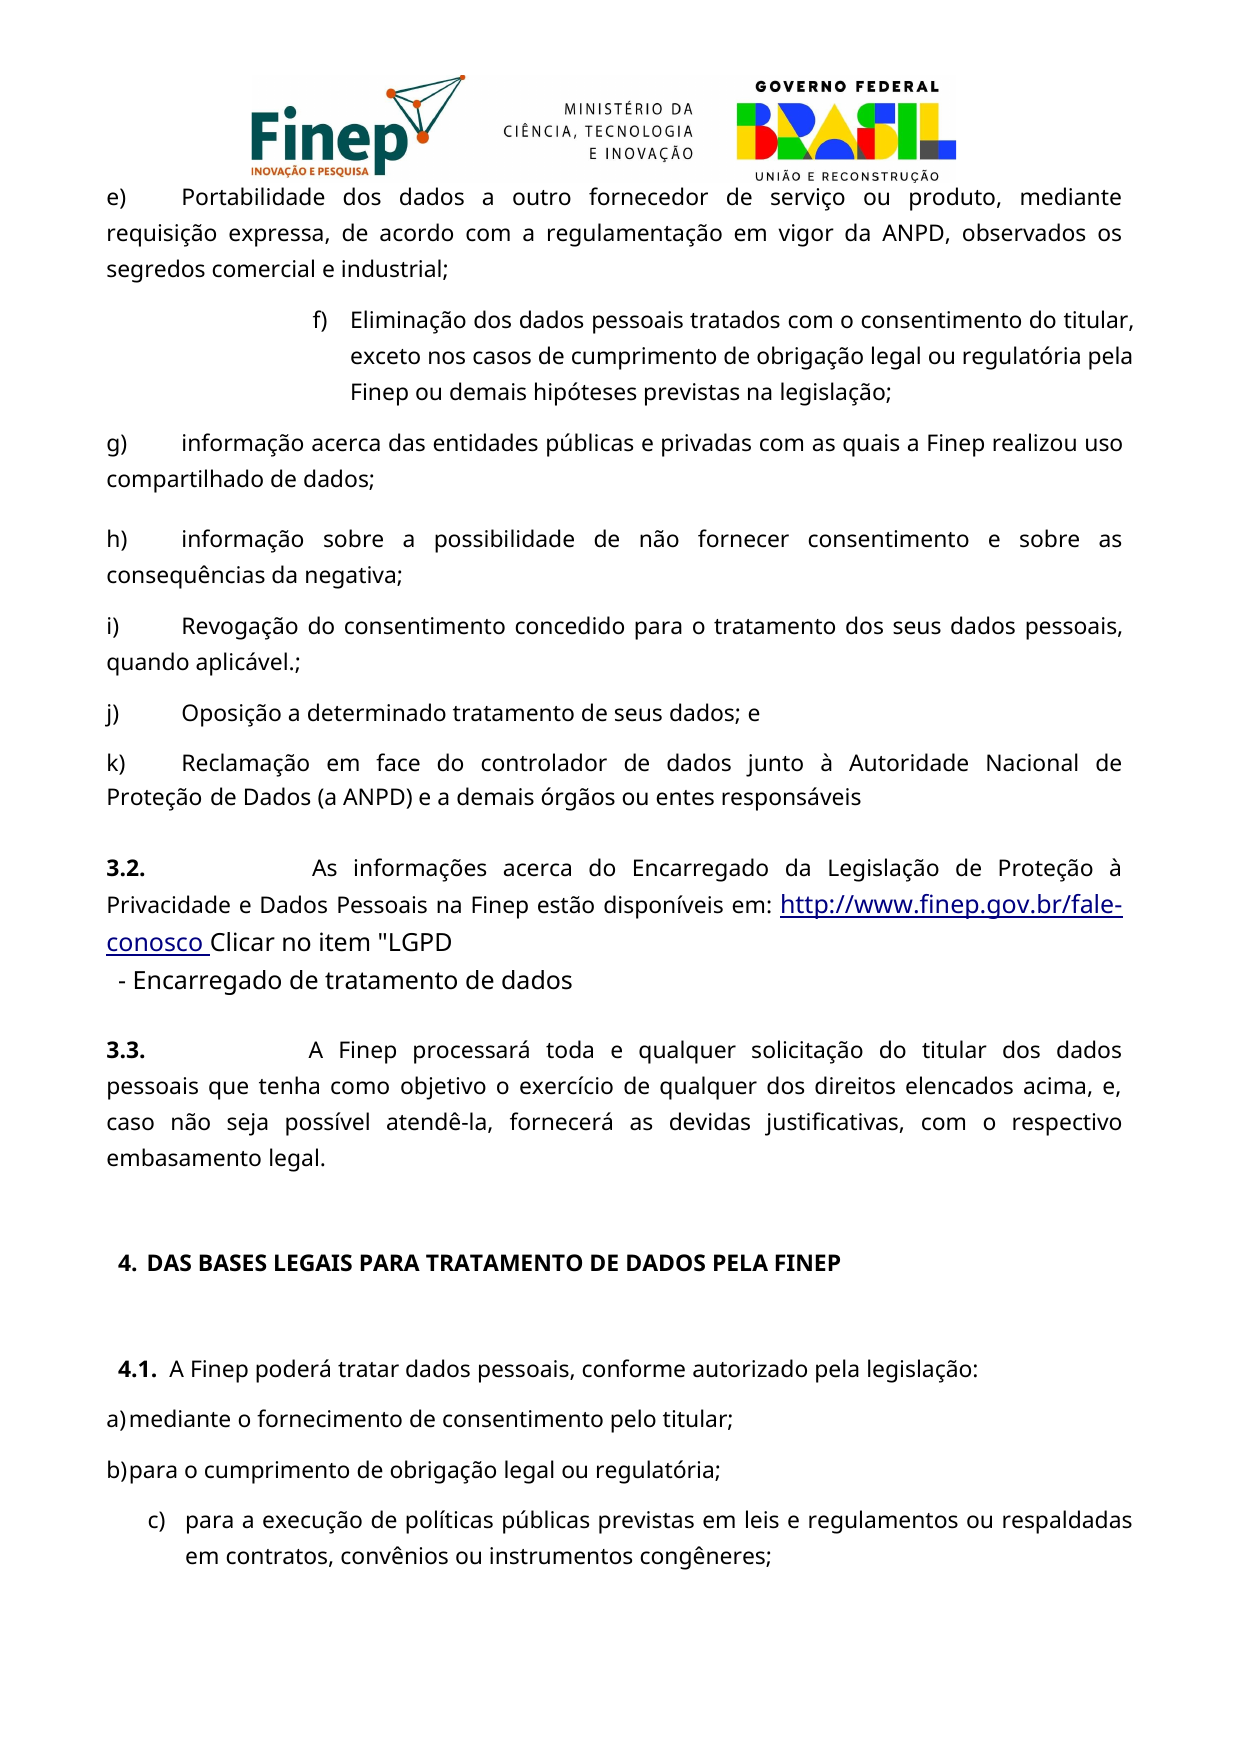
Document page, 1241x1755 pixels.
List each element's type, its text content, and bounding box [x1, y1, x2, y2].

text - Encarregado de tratamento de dados [118, 963, 1134, 997]
list informação acerca das entidades públicas e privadas com as quais a Finep realizou uso compartilhado de dados; [106, 427, 1123, 494]
list A Finep poderá tratar dados pessoais, conforme autorizado pela legislação: [118, 1353, 1134, 1384]
list Eliminação dos dados pessoais tratados com o consentimento do titular, exceto nos casos de cumprimento de obrigação legal ou regulatória pela Finep ou demais hipóteses previstas na legislação; [312, 304, 1134, 407]
list As informações acerca do Encarregado da Legislação de Proteção à Privacidade e Dados Pessoais na Finep estão disponíveis em: http://www.finep.gov.br/fale-conosco Clicar no item "LGPD [106, 852, 1123, 959]
list mediante o fornecimento de consentimento pelo titular; [106, 1403, 1134, 1434]
list para o cumprimento de obrigação legal ou regulatória; [106, 1454, 1134, 1485]
list informação sobre a possibilidade de não fornecer consentimento e sobre as consequências da negativa; [106, 523, 1123, 590]
list Reclamação em face do controlador de dados junto à Autoridade Nacional de Proteção de Dados (a ANPD) e a demais órgãos ou entes responsáveis [106, 747, 1123, 812]
list A Finep processará toda e qualquer solicitação do titular dos dados pessoais que tenha como objetivo o exercício de qualquer dos direitos elencados acima, e, caso não seja possível atendê-la, fornecerá as devidas justificativas, com o respectivo embasamento legal. [106, 1034, 1123, 1173]
list Portabilidade dos dados a outro fornecedor de serviço ou produto, mediante requisição expressa, de acordo com a regulamentação em vigor da ANPD, observados os segredos comercial e industrial; [106, 181, 1123, 284]
list para a execução de políticas públicas previstas em leis e regulamentos ou respaldadas em contratos, convênios ou instrumentos congêneres; [147, 1504, 1134, 1571]
list DAS BASES LEGAIS PARA TRATAMENTO DE DADOS PELA FINEP [118, 1247, 1134, 1278]
list Oposição a determinado tratamento de seus dados; e [106, 696, 1134, 728]
list Revogação do consentimento concedido para o tratamento dos seus dados pessoais, quando aplicável.; [106, 610, 1123, 677]
